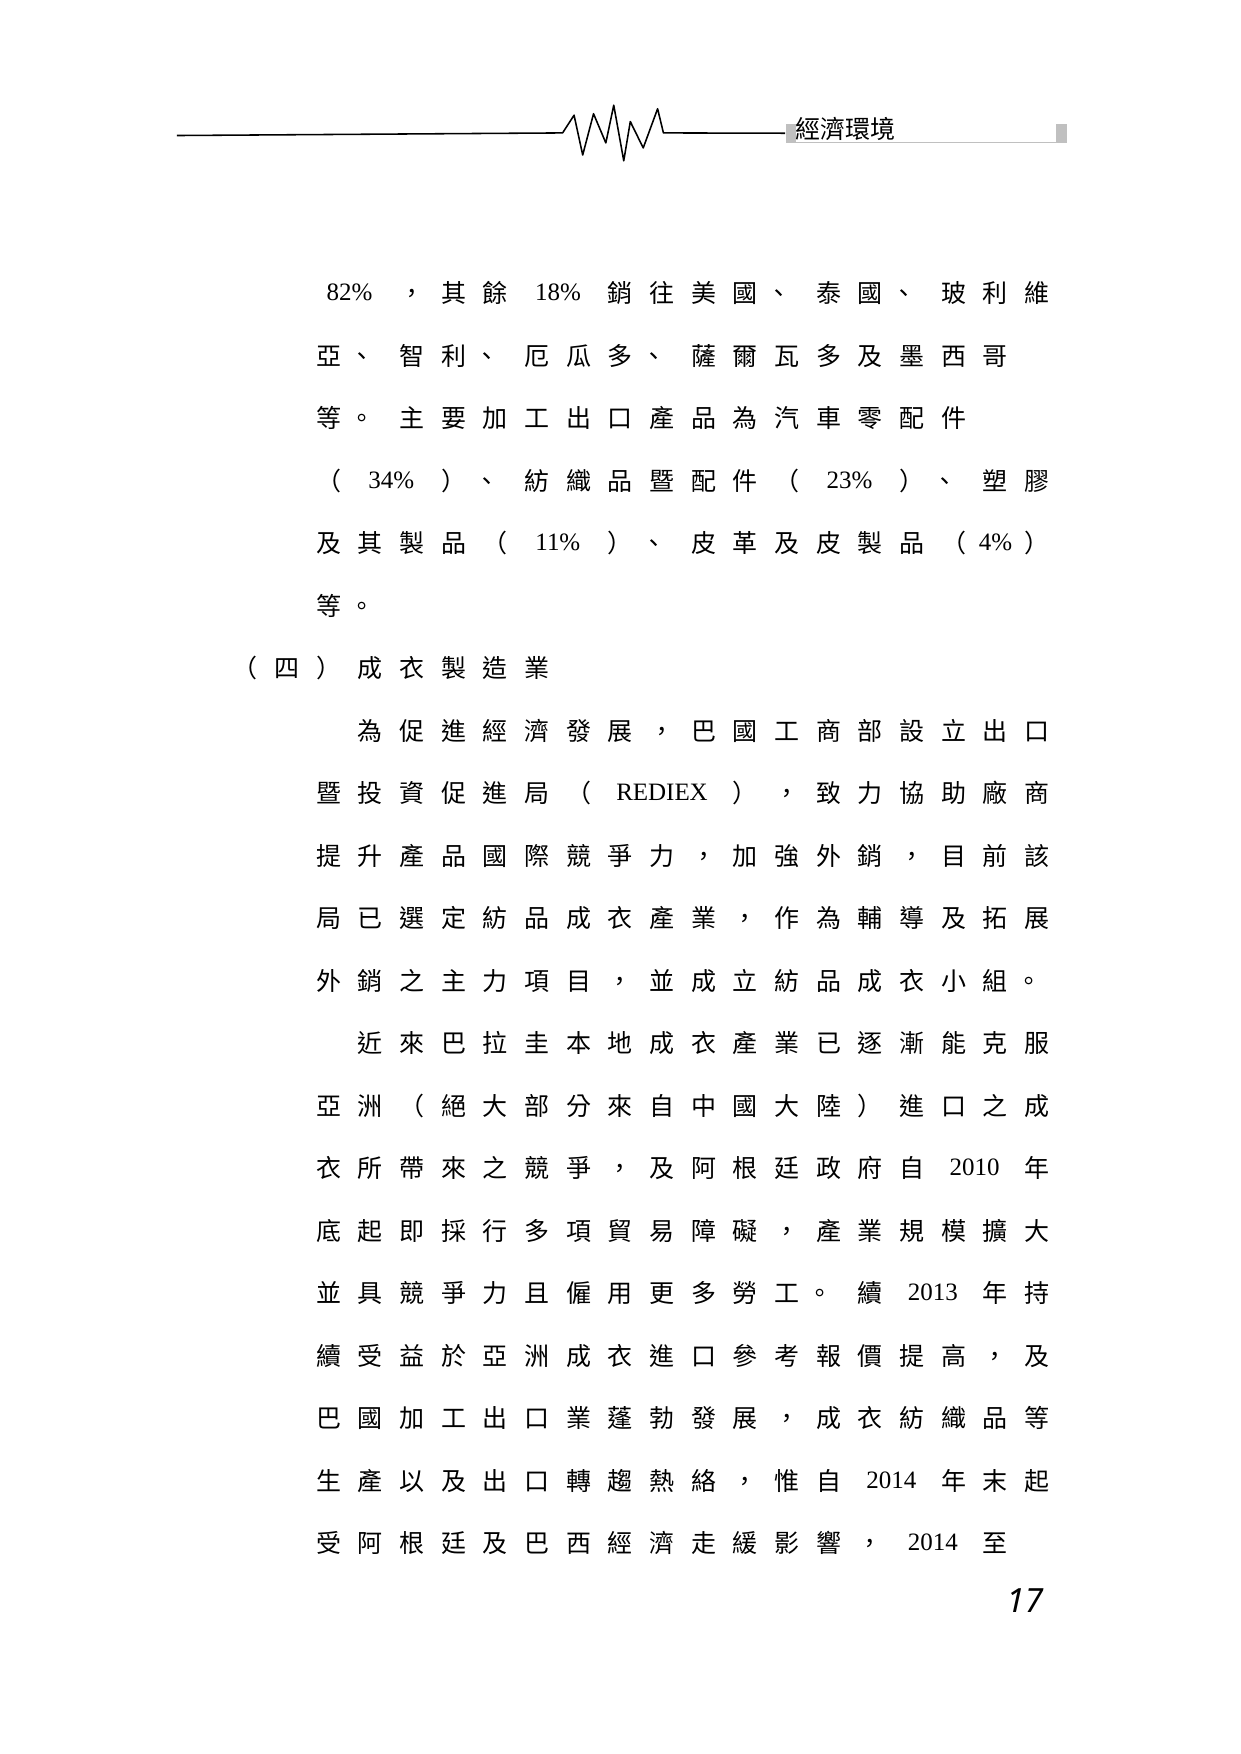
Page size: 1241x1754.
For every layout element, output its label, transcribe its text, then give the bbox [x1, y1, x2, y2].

text 近來巴拉圭本地成衣產業已逐漸能克服亞洲（絕大部分來自中國大陸）進口之成衣所帶來之競爭，及阿根廷政府自2010年底起即採行多項貿易障礙，產業規模擴大並具競爭力且僱用更多勞工。續2013年持續受益於亞洲成衣進口參考報價提高，及巴國加工出口業蓬勃發展，成衣紡織品等生產以及出口轉趨熱絡，惟自2014年末起受阿根廷及巴西經濟走緩影響，2014至 [281, 1000, 1058, 1563]
text 為促進經濟發展，巴國工商部設立出口暨投資促進局（REDIEX），致力協助廠商提升產品國際競爭力，加強外銷，目前該局已選定紡品成衣產業，作為輔導及拓展外銷之主力項目，並成立紡品成衣小組。 [281, 688, 1058, 1000]
text 82%，其餘18%銷往美國、泰國、玻利維亞、智利、厄瓜多、薩爾瓦多及墨西哥等。主要加工出口產品為汽車零配件（34%）、紡織品暨配件（23%）、塑膠及其製品（11%）、皮革及皮製品（4%）等。 [281, 250, 1058, 625]
text （四）成衣製造業 [207, 625, 1058, 688]
